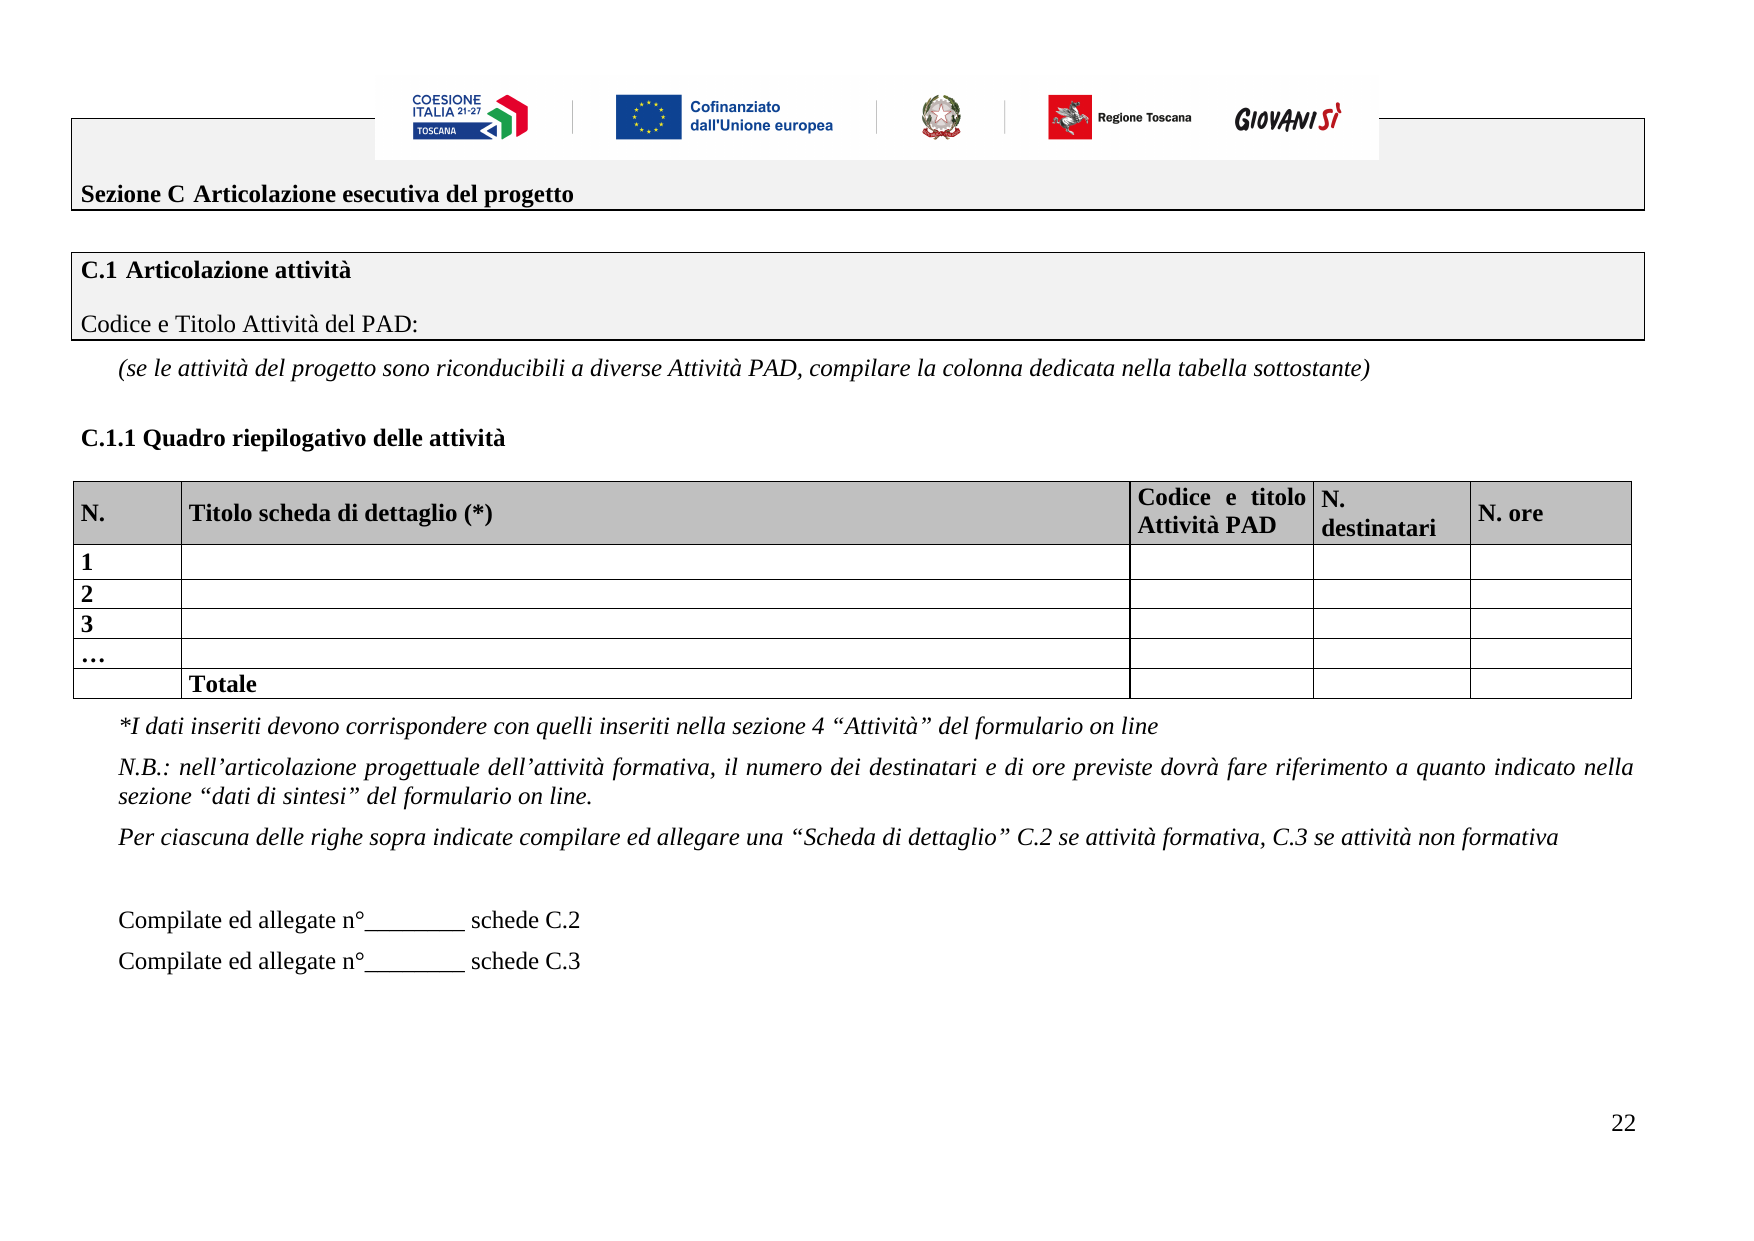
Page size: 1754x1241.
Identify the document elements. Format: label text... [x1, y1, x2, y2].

table_cell [1314, 639, 1470, 668]
table_cell Totale [182, 669, 1129, 698]
table_cell [1471, 545, 1631, 578]
table_header Titolo scheda di dettaglio (*) [182, 482, 1129, 544]
table_cell 3 [74, 609, 181, 638]
picture [375, 75, 1379, 160]
table_cell [1314, 545, 1470, 578]
table_cell [1471, 580, 1631, 608]
table_cell [1471, 609, 1631, 638]
table_cell [182, 609, 1129, 638]
table_cell … [74, 639, 181, 668]
table_header N. ore [1471, 482, 1631, 544]
text Per ciascuna delle righe sopra indicate compilare ed allegare una “Scheda di dettaglio” C.2 se attività formativa, C.3 se attività non formativa [118, 822, 1636, 851]
table_cell 2 [74, 580, 181, 608]
table_header Codice e titolo Attività PAD [1131, 482, 1313, 544]
table_cell 1 [74, 545, 181, 578]
text (se le attività del progetto sono riconducibili a diverse Attività PAD, compilare la colonna dedicata nella tabella sottostante) [118, 353, 1636, 382]
text Compilate ed allegate n°________ schede C.3 [118, 946, 1636, 975]
table_cell [182, 580, 1129, 608]
table_cell [1471, 669, 1631, 698]
table_cell [1314, 669, 1470, 698]
subtitle C.1 Articolazione attività [72, 253, 1644, 284]
table_cell [1131, 609, 1313, 638]
table_cell [182, 545, 1129, 578]
table_cell [1131, 669, 1313, 698]
subtitle C.1.1 Quadro riepilogativo delle attività [81, 423, 1636, 452]
text *I dati inseriti devono corrispondere con quelli inseriti nella sezione 4 “Attività” del formulario on line [118, 711, 1636, 740]
table_cell [1131, 545, 1313, 578]
text Codice e Titolo Attività del PAD: [72, 306, 1644, 339]
table_header N. [74, 482, 181, 544]
text Compilate ed allegate n°________ schede C.2 [118, 905, 1636, 934]
table_cell [182, 639, 1129, 668]
text N.B.: nell’articolazione progettuale dell’attività formativa, il numero dei destinatari e di ore previste dovrà fare riferimento a quanto indicato nella sezione “dati di sintesi” del formulario on line. [118, 752, 1636, 810]
table_cell [1131, 580, 1313, 608]
table_cell [74, 669, 181, 698]
subtitle Sezione C Articolazione esecutiva del progetto [72, 176, 1644, 209]
table_cell [1131, 639, 1313, 668]
table_header N. destinatari [1314, 482, 1470, 544]
table_cell [1314, 580, 1470, 608]
table_cell [1471, 639, 1631, 668]
table_cell [1314, 609, 1470, 638]
